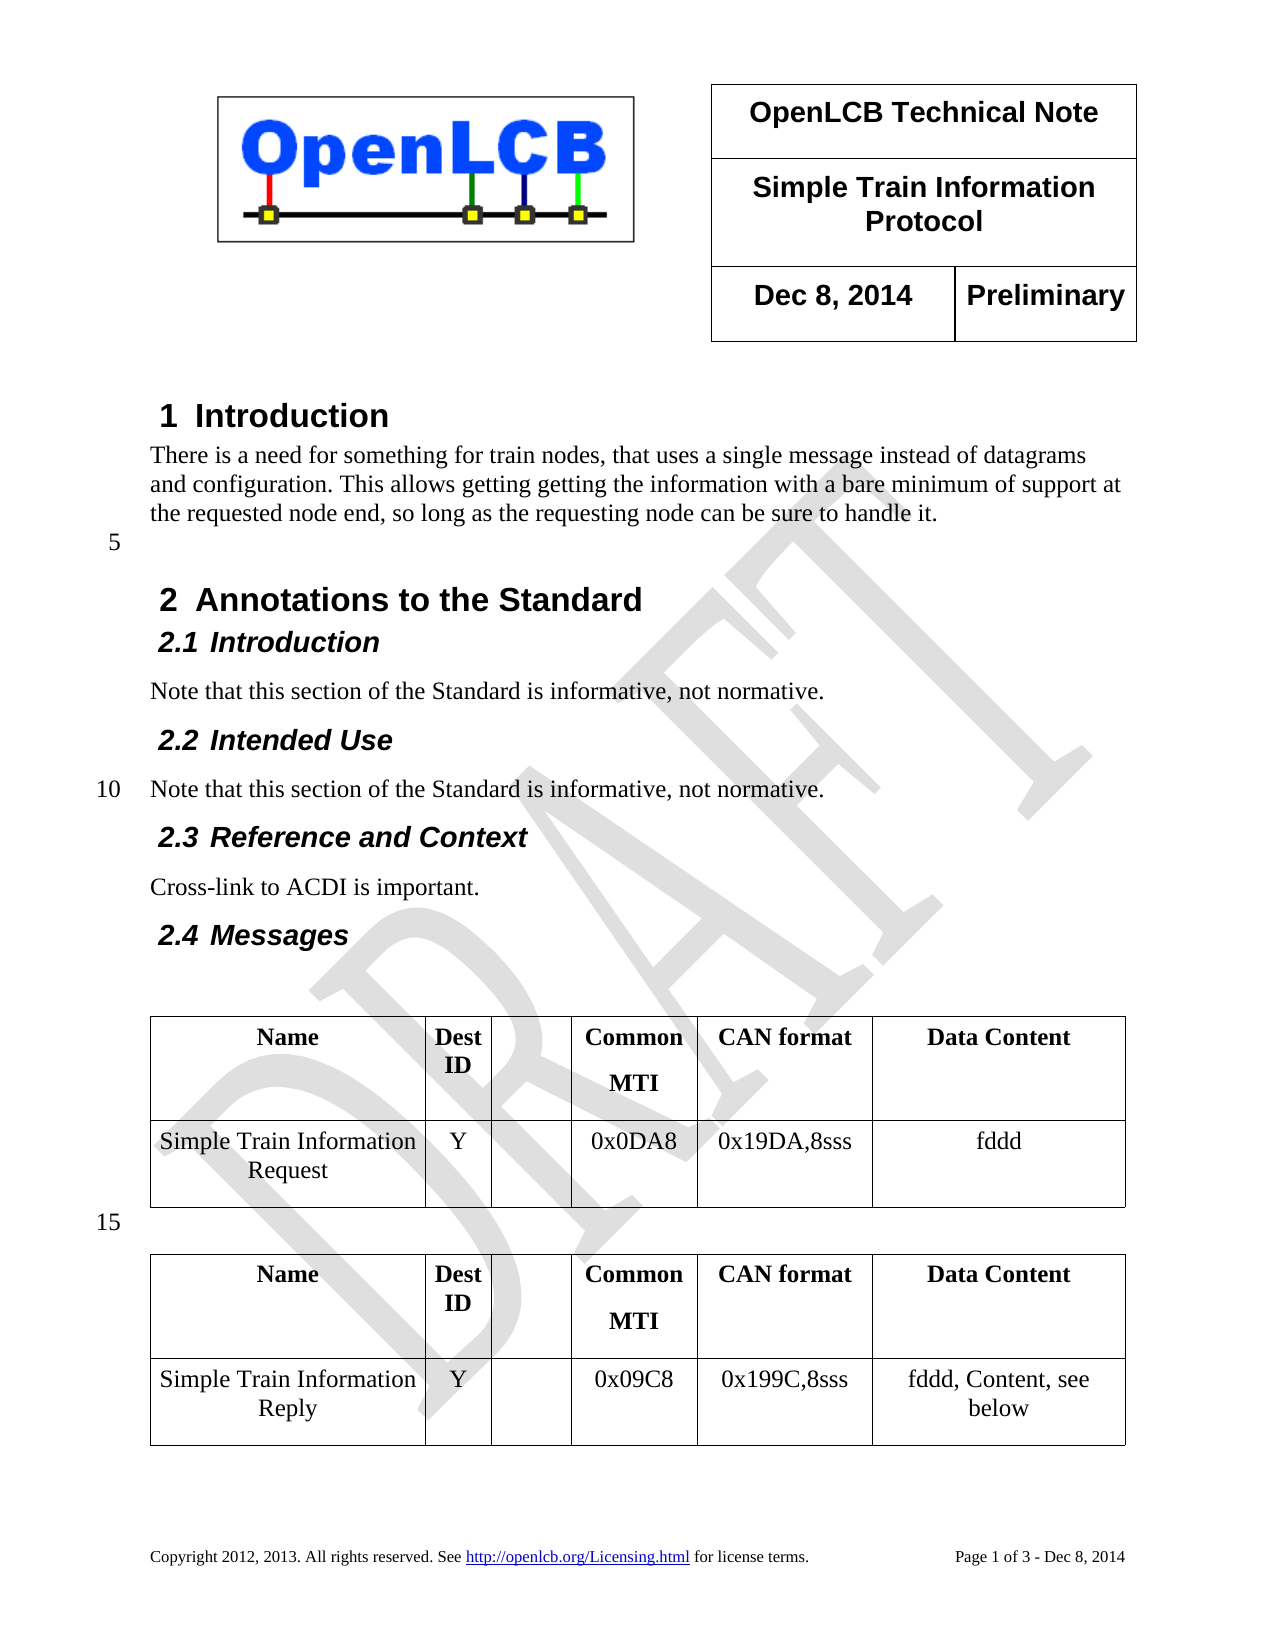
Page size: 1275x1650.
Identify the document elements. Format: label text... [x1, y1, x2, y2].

table_cell 0x199C,8sss [698, 1359, 872, 1445]
table_header CAN format [698, 1017, 872, 1120]
text Cross-link to ACDI is important. [150, 872, 587, 900]
table_cell Simple Train Information Request [212, 1121, 425, 1207]
text [688, 872, 849, 900]
table_cell Y [426, 1121, 491, 1207]
subtitle [552, 820, 606, 854]
subtitle Annotations to the Standard [150, 580, 766, 619]
table_cell 0x19DA,8sss [698, 1121, 872, 1207]
table_cell [492, 1139, 560, 1207]
table_header Data Content [873, 1017, 1125, 1120]
subtitle [813, 820, 1125, 854]
table_cell fddd, Content, see below [873, 1359, 1125, 1445]
table_cell 0x0DA8 [572, 1121, 697, 1207]
table_cell 0x09C8 [572, 1359, 697, 1445]
text Note that this section of the Standard is informative, not normative. [970, 676, 1125, 705]
picture [216, 95, 636, 244]
text Note that this section of the Standard is informative, not normative. [150, 774, 520, 803]
table_header [502, 1082, 571, 1120]
table_cell fddd [873, 1121, 1125, 1207]
subtitle [707, 935, 748, 952]
subtitle Messages [150, 918, 382, 952]
subtitle [716, 723, 819, 756]
subtitle Introduction [150, 396, 1125, 434]
table_header [341, 1255, 425, 1339]
table_cell [492, 1359, 571, 1445]
table_cell Simple Train Information Reply [151, 1359, 425, 1445]
subtitle [874, 580, 1125, 619]
text Note that this section of the Standard is informative, not normative. [150, 676, 654, 705]
table_header Name [151, 1017, 425, 1120]
subtitle [919, 625, 1125, 658]
table_header [492, 1017, 515, 1077]
table_cell Simple Train Information Request [151, 1121, 249, 1207]
table_header [539, 1017, 571, 1069]
text Note that this section of the Standard is informative, not normative. [1047, 774, 1125, 803]
subtitle [757, 580, 869, 619]
subtitle [898, 918, 1125, 952]
table_header Common MTI [572, 1017, 697, 1120]
table_cell Y [426, 1360, 491, 1445]
table_header Data Content [873, 1255, 1125, 1358]
subtitle [756, 918, 882, 952]
text [588, 872, 673, 900]
subtitle [620, 918, 701, 952]
table_header Common MTI [572, 1255, 697, 1358]
subtitle Introduction [150, 625, 673, 658]
subtitle Intended Use [150, 723, 705, 756]
text Note that this section of the Standard is informative, not normative. [669, 676, 955, 705]
table_cell [517, 1121, 571, 1175]
text There is a need for something for train nodes, that uses a single message instead of datagrams and configuration. This allows getting getting the information with a bare minimum of support at the requested node end, so long as the requesting node can be sure to handle it. [150, 440, 1125, 527]
subtitle Reference and Context [150, 820, 556, 854]
table_header Dest ID [426, 1073, 473, 1120]
subtitle [680, 625, 768, 658]
table_header [494, 1255, 571, 1358]
table_header Dest ID [426, 1255, 491, 1358]
subtitle [386, 938, 448, 952]
table_header Dest ID [426, 1017, 491, 1087]
text Note that this section of the Standard is informative, not normative. [544, 774, 752, 803]
table_header CAN format [698, 1255, 872, 1358]
table_header Name [151, 1255, 400, 1358]
subtitle [454, 918, 623, 952]
text [865, 872, 1125, 900]
subtitle [818, 723, 1006, 756]
text Note that this section of the Standard is informative, not normative. [801, 774, 1033, 803]
subtitle [1017, 723, 1125, 756]
subtitle [612, 820, 803, 854]
subtitle [752, 625, 908, 658]
